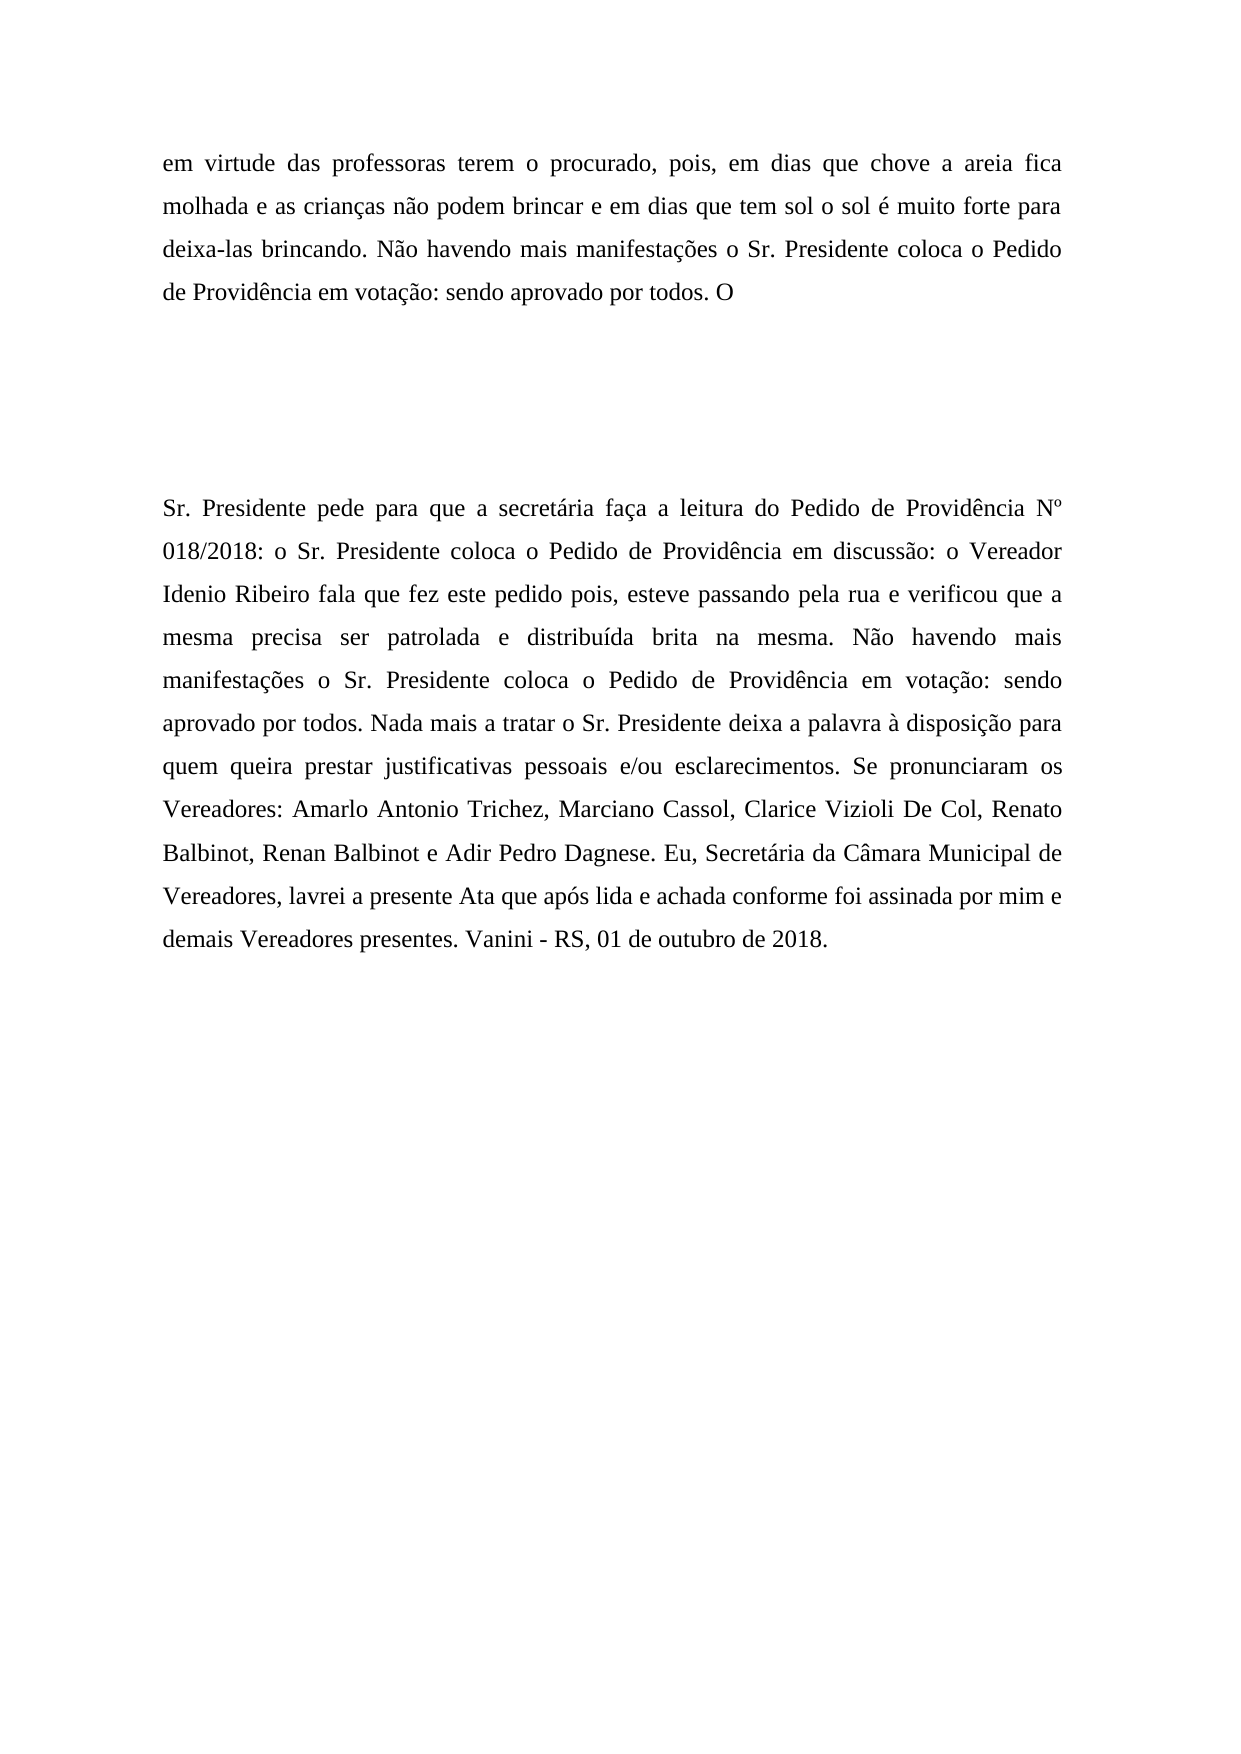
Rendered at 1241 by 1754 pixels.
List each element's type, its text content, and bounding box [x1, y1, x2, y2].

text Sr. Presidente pede para que a secretária faça a leitura do Pedido de Providência Nº 018/2018: o Sr. Presidente coloca o Pedido de Providência em discussão: o Vereador Idenio Ribeiro fala que fez este pedido pois, esteve passando pela rua e verificou que a mesma precisa ser patrolada e distribuída brita na mesma. Não havendo mais manifestações o Sr. Presidente coloca o Pedido de Providência em votação: sendo aprovado por todos. Nada mais a tratar o Sr. Presidente deixa a palavra à disposição para quem queira prestar justificativas pessoais e/ou esclarecimentos. Se pronunciaram os Vereadores: Amarlo Antonio Trichez, Marciano Cassol, Clarice Vizioli De Col, Renato Balbinot, Renan Balbinot e Adir Pedro Dagnese. Eu, Secretária da Câmara Municipal de Vereadores, lavrei a presente Ata que após lida e achada conforme foi assinada por mim e demais Vereadores presentes. Vanini - RS, 01 de outubro de 2018. [162, 493, 1063, 953]
text em virtude das professoras terem o procurado, pois, em dias que chove a areia fica molhada e as crianças não podem brincar e em dias que tem sol o sol é muito forte para deixa-las brincando. Não havendo mais manifestações o Sr. Presidente coloca o Pedido de Providência em votação: sendo aprovado por todos. O [162, 148, 1063, 306]
